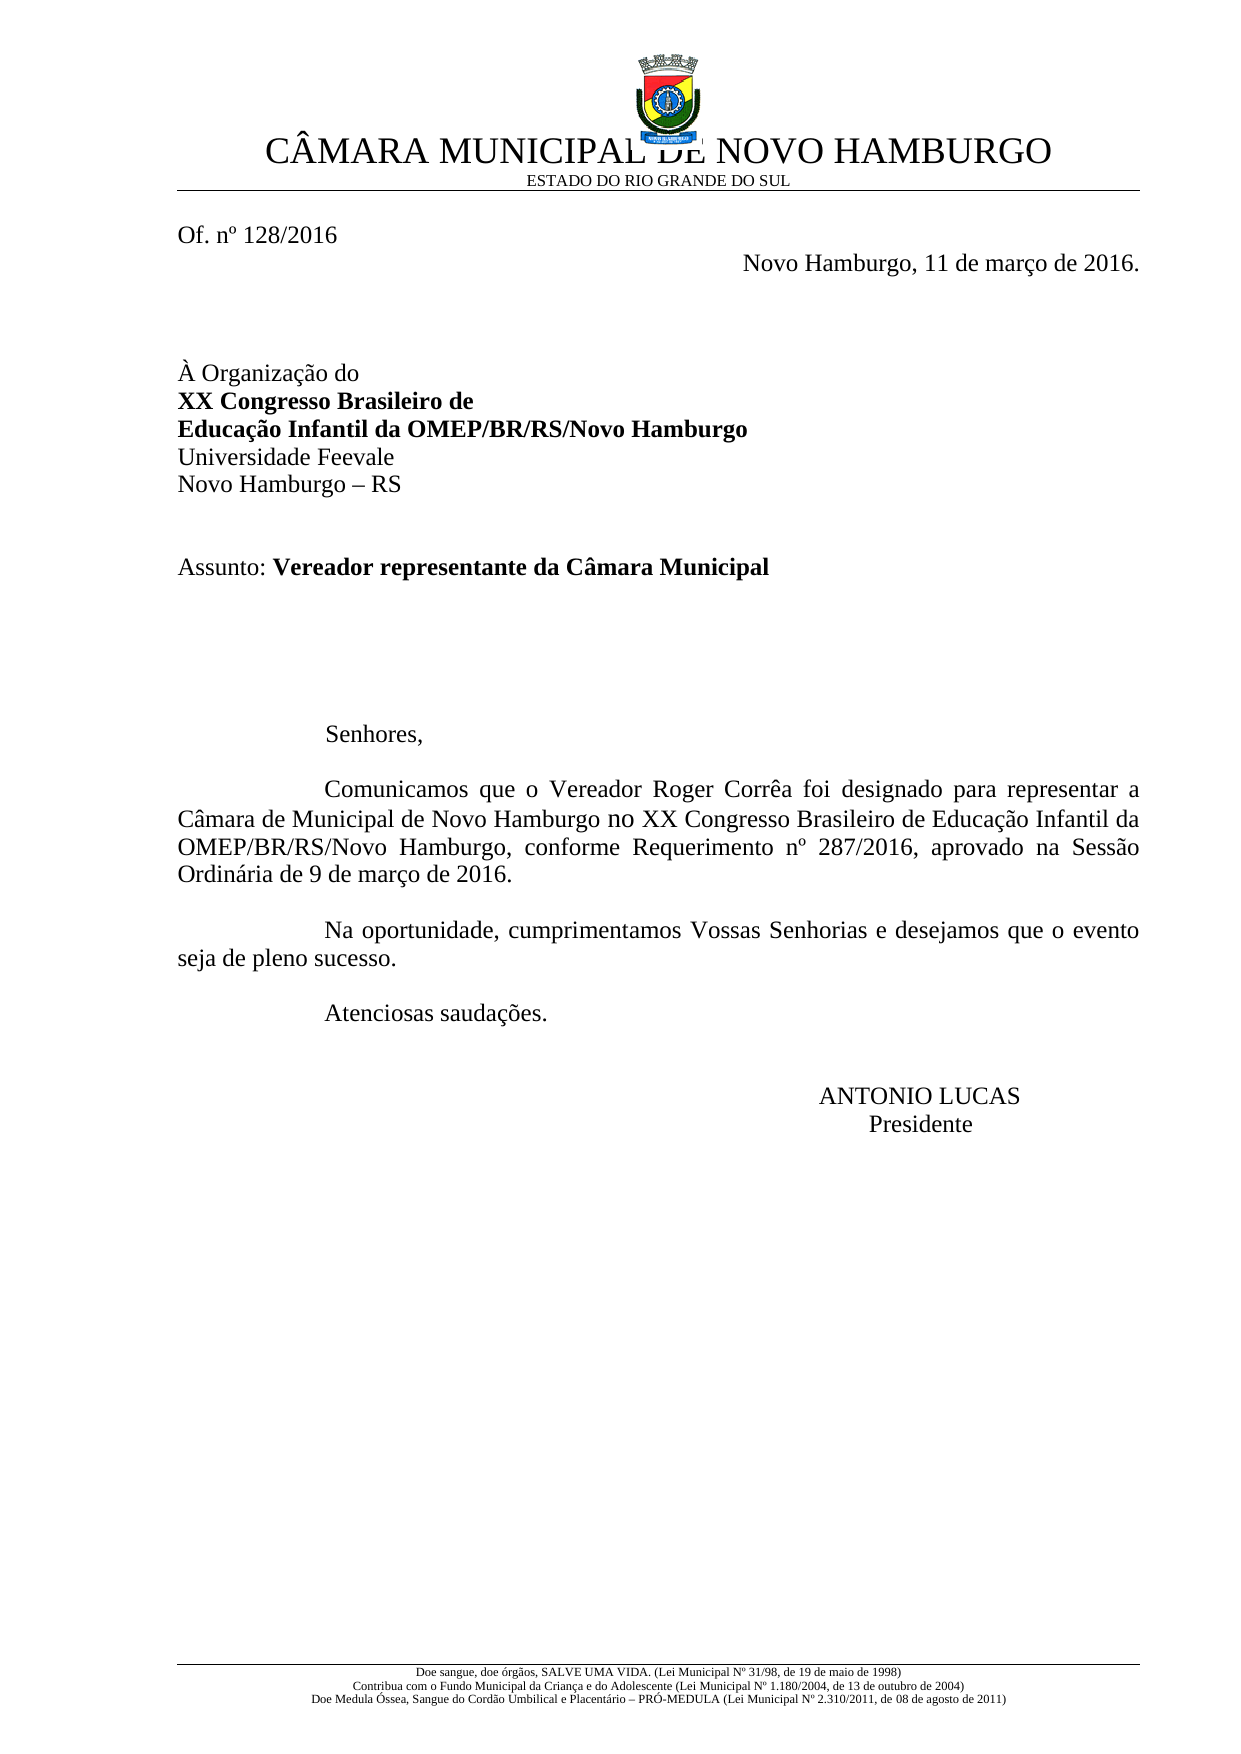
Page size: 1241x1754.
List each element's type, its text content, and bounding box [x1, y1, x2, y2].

text Novo Hamburgo, 11 de março de 2016. [177, 249, 1140, 276]
text À Organização do [177, 359, 1140, 387]
text Atenciosas saudações. [177, 999, 1140, 1027]
text Universidade Feevale [177, 443, 1140, 470]
text Novo Hamburgo – RS [177, 470, 1140, 498]
text Senhores, [177, 720, 1140, 747]
text Of. nº 128/2016 [177, 221, 1140, 249]
text Na oportunidade, cumprimentamos Vossas Senhorias e desejamos que o evento seja de pleno sucesso. [177, 916, 1140, 971]
text Presidente [177, 1110, 1140, 1138]
text Comunicamos que o Vereador Roger Corrêa foi designado para representar a Câmara de Municipal de Novo Hamburgo no XX Congresso Brasileiro de Educação Infantil da OMEP/BR/RS/Novo Hamburgo, conforme Requerimento nº 287/2016, aprovado na Sessão Ordinária de 9 de março de 2016. [177, 775, 1140, 888]
text Assunto: Vereador representante da Câmara Municipal [177, 553, 1140, 581]
picture [630, 47, 703, 150]
text ANTONIO LUCAS [177, 1082, 1140, 1110]
text Educação Infantil da OMEP/BR/RS/Novo Hamburgo [177, 415, 1140, 443]
text XX Congresso Brasileiro de [177, 387, 1140, 415]
